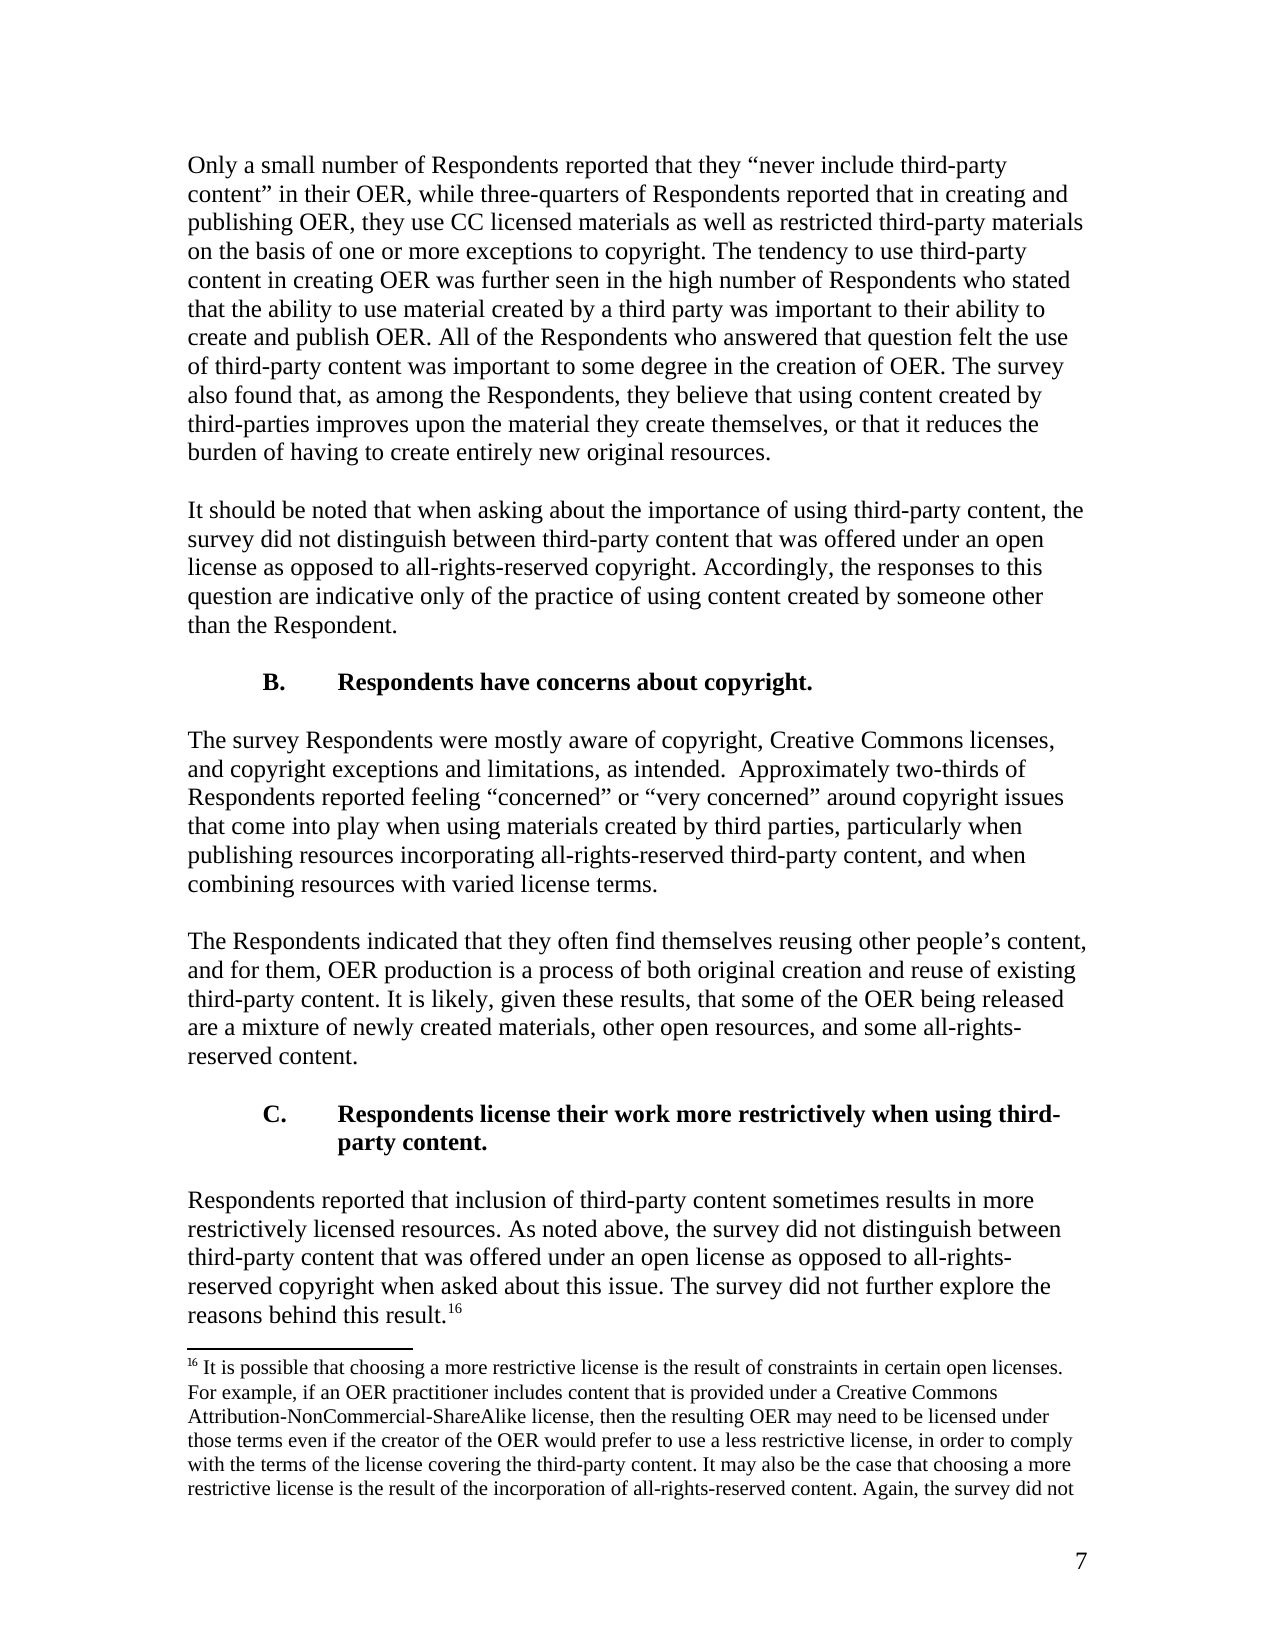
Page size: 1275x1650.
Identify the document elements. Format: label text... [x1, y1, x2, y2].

text The Respondents indicated that they often find themselves reusing other people’s content, and for them, OER production is a process of both original creation and reuse of existing third-party content. It is likely, given these results, that some of the OER being released are a mixture of newly created materials, other open resources, and some all-rights-reserved content. [187, 926, 1087, 1070]
text Only a small number of Respondents reported that they “never include third-party content” in their OER, while three-quarters of Respondents reported that in creating and publishing OER, they use CC licensed materials as well as restricted third-party materials on the basis of one or more exceptions to copyright. The tendency to use third-party content in creating OER was further seen in the high number of Respondents who stated that the ability to use material created by a third party was important to their ability to create and publish OER. All of the Respondents who answered that question felt the use of third-party content was important to some degree in the creation of OER. The survey also found that, as among the Respondents, they believe that using content created by third-parties improves upon the material they create themselves, or that it reduces the burden of having to create entirely new original resources. [187, 150, 1087, 466]
text B. Respondents have concerns about copyright. [187, 667, 1087, 696]
text The survey Respondents were mostly aware of copyright, Creative Commons licenses, and copyright exceptions and limitations, as intended. Approximately two-thirds of Respondents reported feeling “concerned” or “very concerned” around copyright issues that come into play when using materials created by third parties, particularly when publishing resources incorporating all-rights-reserved third-party content, and when combining resources with varied license terms. [187, 725, 1087, 897]
text Respondents reported that inclusion of third-party content sometimes results in more restrictively licensed resources. As noted above, the survey did not distinguish between third-party content that was offered under an open license as opposed to all-rights-reserved copyright when asked about this issue. The survey did not further explore the reasons behind this result. [187, 1185, 1087, 1329]
text It is possible that choosing a more restrictive license is the result of constraints in certain open licenses. For example, if an OER practitioner includes content that is provided under a Creative Commons Attribution-NonCommercial-ShareAlike license, then the resulting OER may need to be licensed under those terms even if the creator of the OER would prefer to use a less restrictive license, in order to comply with the terms of the license covering the third-party content. It may also be the case that choosing a more restrictive license is the result of the incorporation of all-rights-reserved content. Again, the survey did not explore the reasons for that decision. [187, 1355, 1087, 1500]
text It should be noted that when asking about the importance of using third-party content, the survey did not distinguish between third-party content that was offered under an open license as opposed to all-rights-reserved copyright. Accordingly, the responses to this question are indicative only of the practice of using content created by someone other than the Respondent. [187, 495, 1087, 639]
text C. Respondents license their work more restrictively when using third-party content. [262, 1099, 1087, 1156]
